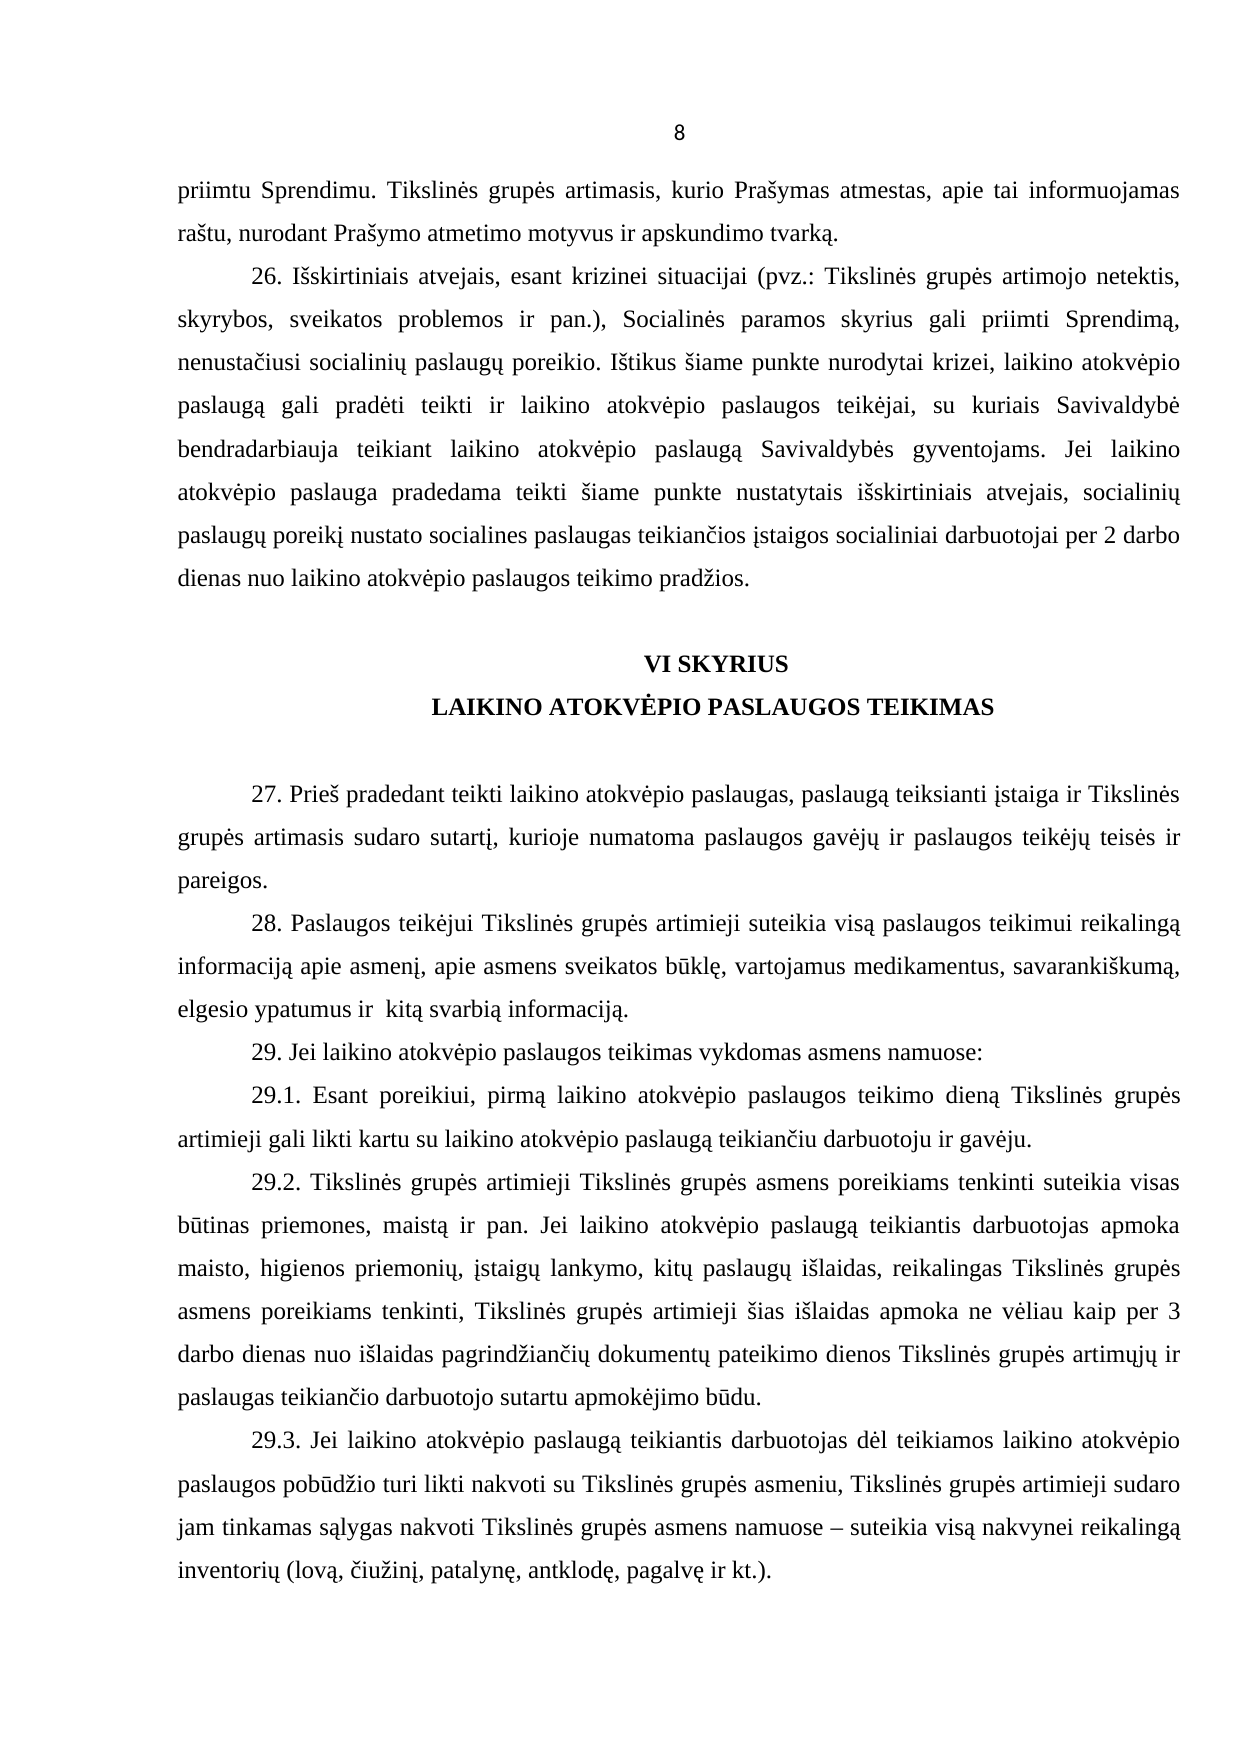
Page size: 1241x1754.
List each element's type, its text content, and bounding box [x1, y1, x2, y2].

text LAIKINO ATOKVĖPIO PASLAUGOS TEIKIMAS [177, 692, 1181, 721]
text 29.1. Esant poreikiui, pirmą laikino atokvėpio paslaugos teikimo dieną Tikslinės grupės artimieji gali likti kartu su laikino atokvėpio paslaugą teikiančiu darbuotoju ir gavėju. [177, 1081, 1181, 1152]
text VI SKYRIUS [177, 649, 1181, 678]
text 27. Prieš pradedant teikti laikino atokvėpio paslaugas, paslaugą teiksianti įstaiga ir Tikslinės grupės artimasis sudaro sutartį, kurioje numatoma paslaugos gavėjų ir paslaugos teikėjų teisės ir pareigos. [177, 779, 1181, 894]
text 29.2. Tikslinės grupės artimieji Tikslinės grupės asmens poreikiams tenkinti suteikia visas būtinas priemones, maistą ir pan. Jei laikino atokvėpio paslaugą teikiantis darbuotojas apmoka maisto, higienos priemonių, įstaigų lankymo, kitų paslaugų išlaidas, reikalingas Tikslinės grupės asmens poreikiams tenkinti, Tikslinės grupės artimieji šias išlaidas apmoka ne vėliau kaip per 3 darbo dienas nuo išlaidas pagrindžiančių dokumentų pateikimo dienos Tikslinės grupės artimųjų ir paslaugas teikiančio darbuotojo sutartu apmokėjimo būdu. [177, 1167, 1181, 1411]
text 29. Jei laikino atokvėpio paslaugos teikimas vykdomas asmens namuose: [177, 1037, 1181, 1066]
text 26. Išskirtiniais atvejais, esant krizinei situacijai (pvz.: Tikslinės grupės artimojo netektis, skyrybos, sveikatos problemos ir pan.), Socialinės paramos skyrius gali priimti Sprendimą, nenustačiusi socialinių paslaugų poreikio. Ištikus šiame punkte nurodytai krizei, laikino atokvėpio paslaugą gali pradėti teikti ir laikino atokvėpio paslaugos teikėjai, su kuriais Savivaldybė bendradarbiauja teikiant laikino atokvėpio paslaugą Savivaldybės gyventojams. Jei laikino atokvėpio paslauga pradedama teikti šiame punkte nustatytais išskirtiniais atvejais, socialinių paslaugų poreikį nustato socialines paslaugas teikiančios įstaigos socialiniai darbuotojai per 2 darbo dienas nuo laikino atokvėpio paslaugos teikimo pradžios. [177, 261, 1181, 592]
text priimtu Sprendimu. Tikslinės grupės artimasis, kurio Prašymas atmestas, apie tai informuojamas raštu, nurodant Prašymo atmetimo motyvus ir apskundimo tvarką. [177, 175, 1181, 247]
text 29.3. Jei laikino atokvėpio paslaugą teikiantis darbuotojas dėl teikiamos laikino atokvėpio paslaugos pobūdžio turi likti nakvoti su Tikslinės grupės asmeniu, Tikslinės grupės artimieji sudaro jam tinkamas sąlygas nakvoti Tikslinės grupės asmens namuose – suteikia visą nakvynei reikalingą inventorių (lovą, čiužinį, patalynę, antklodę, pagalvę ir kt.). [177, 1426, 1181, 1584]
text 28. Paslaugos teikėjui Tikslinės grupės artimieji suteikia visą paslaugos teikimui reikalingą informaciją apie asmenį, apie asmens sveikatos būklę, vartojamus medikamentus, savarankiškumą, elgesio ypatumus ir kitą svarbią informaciją. [177, 908, 1181, 1023]
